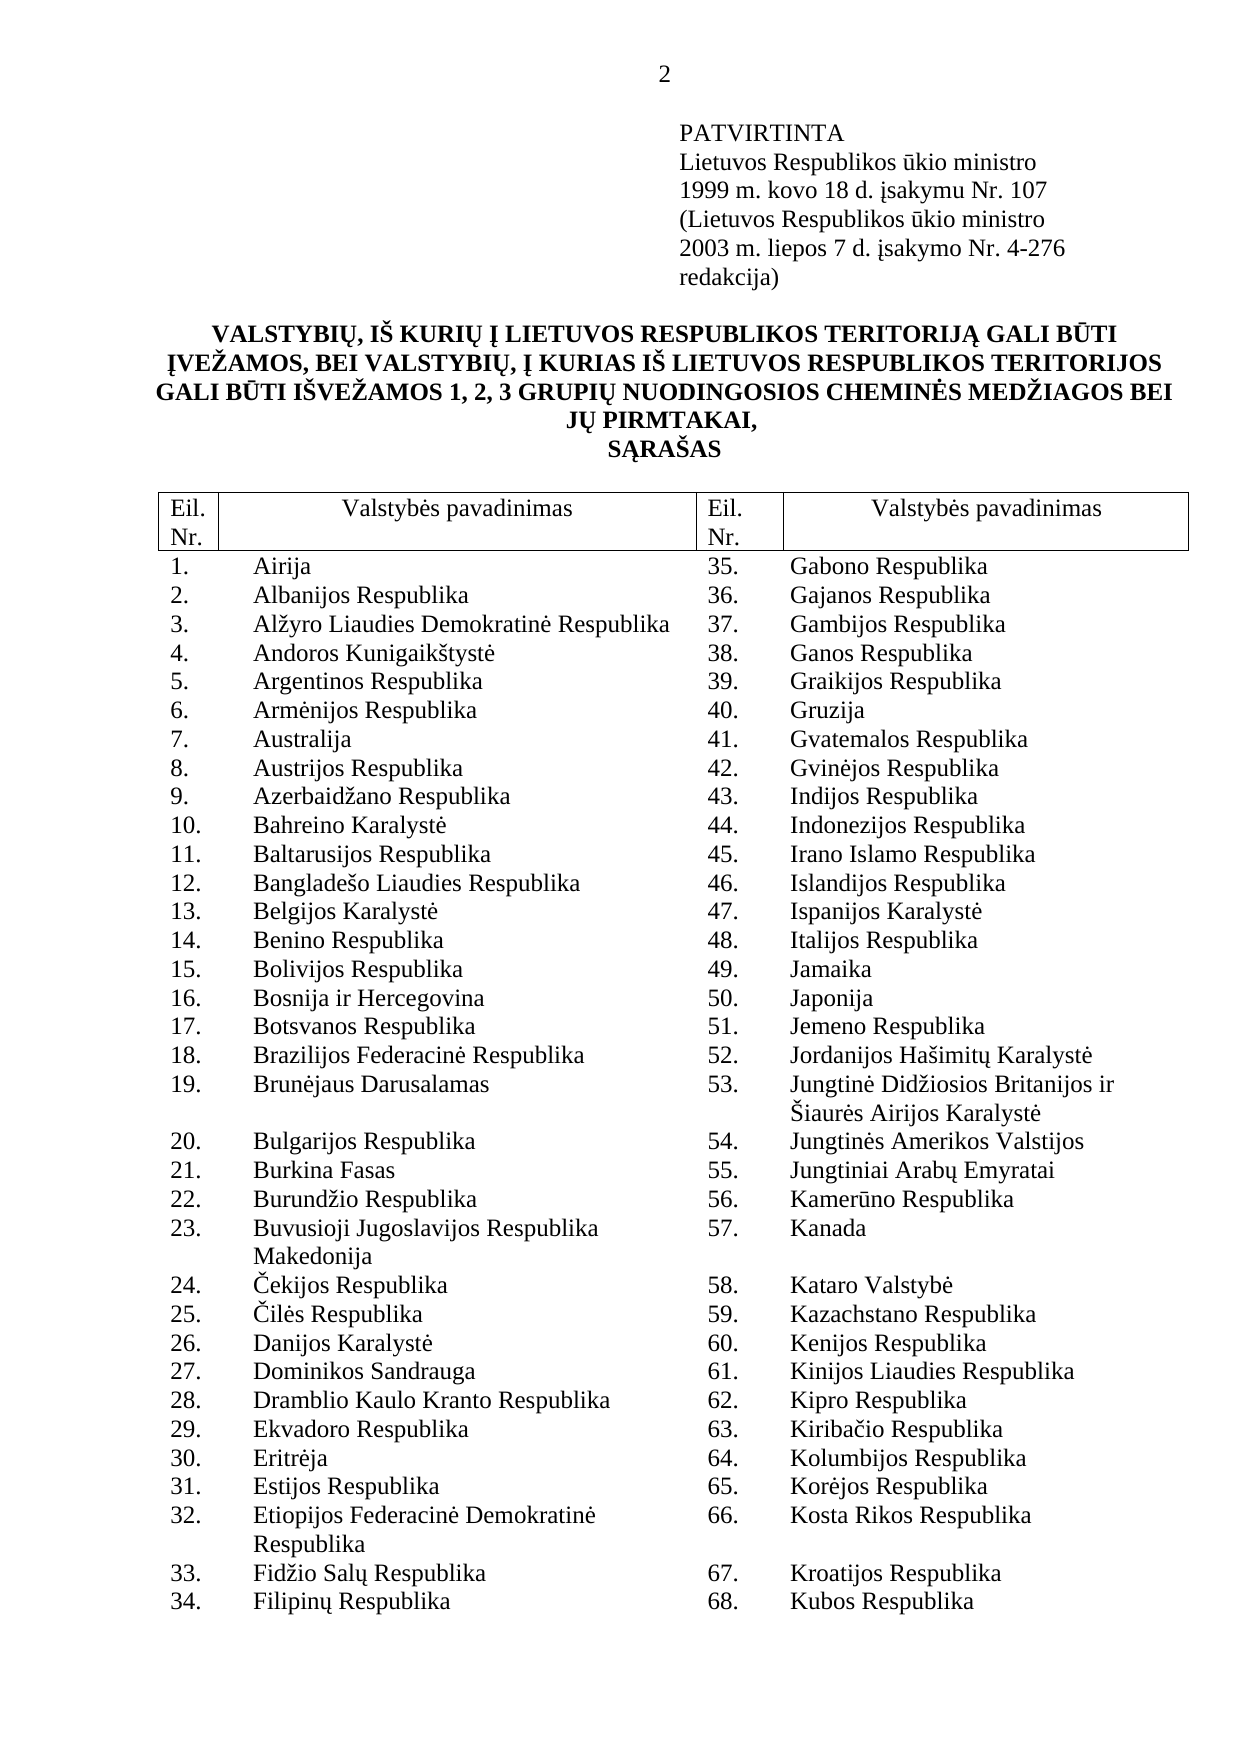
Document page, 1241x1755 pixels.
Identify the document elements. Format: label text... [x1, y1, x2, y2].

table_cell 21. Burkina Fasas [159, 1155, 696, 1184]
table_cell 25. Čilės Respublika [159, 1299, 696, 1328]
table_cell 1. Airija [159, 551, 696, 580]
table_cell 32. Etiopijos Federacinė Demokratinė Respublika [159, 1500, 696, 1558]
table_cell 53. Jungtinė Didžiosios Britanijos ir Šiaurės Airijos Karalystė [696, 1069, 1189, 1126]
table_cell 22. Burundžio Respublika [159, 1184, 696, 1213]
text PATVIRTINTA [679, 118, 1181, 147]
table_cell 64. Kolumbijos Respublika [696, 1443, 1189, 1471]
table_header Eil. Nr. [159, 493, 218, 550]
table_cell 40. Gruzija [696, 695, 1189, 724]
table_cell 54. Jungtinės Amerikos Valstijos [696, 1126, 1189, 1155]
table_cell 65. Korėjos Respublika [696, 1471, 1189, 1500]
table_cell 60. Kenijos Respublika [696, 1328, 1189, 1356]
table_cell 57. Kanada [696, 1213, 1189, 1270]
table_cell 47. Ispanijos Karalystė [696, 896, 1189, 925]
text SĄRAŠAS [148, 434, 1181, 463]
table_cell 17. Botsvanos Respublika [159, 1011, 696, 1040]
table_cell 39. Graikijos Respublika [696, 666, 1189, 695]
text redakcija) [148, 262, 1181, 291]
table_cell 19. Brunėjaus Darusalamas [159, 1069, 696, 1126]
table_cell 12. Bangladešo Liaudies Respublika [159, 868, 696, 896]
table_cell 13. Belgijos Karalystė [159, 896, 696, 925]
table_cell 15. Bolivijos Respublika [159, 954, 696, 983]
table_cell 5. Argentinos Respublika [159, 666, 696, 695]
table_cell 59. Kazachstano Respublika [696, 1299, 1189, 1328]
table_header Valstybės pavadinimas [219, 493, 696, 550]
table_cell 23. Buvusioji Jugoslavijos Respublika Makedonija [159, 1213, 696, 1270]
table_cell 24. Čekijos Respublika [159, 1270, 696, 1299]
table_cell 16. Bosnija ir Hercegovina [159, 983, 696, 1011]
table_cell 58. Kataro Valstybė [696, 1270, 1189, 1299]
text 2003 m. liepos 7 d. įsakymo Nr. 4-276 [148, 233, 1181, 262]
text 1999 m. kovo 18 d. įsakymu Nr. 107 [148, 176, 1181, 204]
table_cell 2. Albanijos Respublika [159, 580, 696, 609]
table_cell 66. Kosta Rikos Respublika [696, 1500, 1189, 1558]
table_cell 33. Fidžio Salų Respublika [159, 1558, 696, 1586]
table_cell 29. Ekvadoro Respublika [159, 1414, 696, 1443]
table_cell 4. Andoros Kunigaikštystė [159, 638, 696, 666]
table_cell 35. Gabono Respublika [696, 551, 1189, 580]
table_cell 6. Armėnijos Respublika [159, 695, 696, 724]
table_cell 37. Gambijos Respublika [696, 609, 1189, 638]
table_cell 67. Kroatijos Respublika [696, 1558, 1189, 1586]
table_cell 48. Italijos Respublika [696, 925, 1189, 954]
table_cell 63. Kiribačio Respublika [696, 1414, 1189, 1443]
text Lietuvos Respublikos ūkio ministro [148, 147, 1181, 176]
table_cell 9. Azerbaidžano Respublika [159, 781, 696, 810]
text (Lietuvos Respublikos ūkio ministro [148, 204, 1181, 233]
table_cell 41. Gvatemalos Respublika [696, 724, 1189, 753]
table_cell 14. Benino Respublika [159, 925, 696, 954]
table_cell 56. Kamerūno Respublika [696, 1184, 1189, 1213]
table_header Valstybės pavadinimas [784, 493, 1188, 550]
table_cell 49. Jamaika [696, 954, 1189, 983]
table_cell 18. Brazilijos Federacinė Respublika [159, 1040, 696, 1069]
table_cell 8. Austrijos Respublika [159, 753, 696, 781]
table_header Eil. Nr. [697, 493, 783, 550]
table_cell 3. Alžyro Liaudies Demokratinė Respublika [159, 609, 696, 638]
table_cell 62. Kipro Respublika [696, 1385, 1189, 1414]
table_cell 7. Australija [159, 724, 696, 753]
table_cell 55. Jungtiniai Arabų Emyratai [696, 1155, 1189, 1184]
table_cell 46. Islandijos Respublika [696, 868, 1189, 896]
table_cell 31. Estijos Respublika [159, 1471, 696, 1500]
table_cell 45. Irano Islamo Respublika [696, 839, 1189, 868]
table_cell 50. Japonija [696, 983, 1189, 1011]
table_cell 51. Jemeno Respublika [696, 1011, 1189, 1040]
table_cell 10. Bahreino Karalystė [159, 810, 696, 839]
table_cell 43. Indijos Respublika [696, 781, 1189, 810]
table_cell 20. Bulgarijos Respublika [159, 1126, 696, 1155]
table_cell 28. Dramblio Kaulo Kranto Respublika [159, 1385, 696, 1414]
table_cell 52. Jordanijos Hašimitų Karalystė [696, 1040, 1189, 1069]
table_cell 42. Gvinėjos Respublika [696, 753, 1189, 781]
table_cell 68. Kubos Respublika [696, 1586, 1189, 1615]
text VALSTYBIŲ, IŠ KURIŲ Į LIETUVOS RESPUBLIKOS TERITORIJĄ GALI BŪTI ĮVEŽAMOS, BEI VALSTYBIŲ, Į KURIAS IŠ LIETUVOS RESPUBLIKOS TERITORIJOS GALI BŪTI IŠVEŽAMOS 1, 2, 3 GRUPIŲ NUODINGOSIOS CHEMINĖS MEDŽIAGOS BEI JŲ PIRMTAKAI, [148, 319, 1181, 434]
table_cell 11. Baltarusijos Respublika [159, 839, 696, 868]
table_cell 44. Indonezijos Respublika [696, 810, 1189, 839]
table_cell 34. Filipinų Respublika [159, 1586, 696, 1615]
table_cell 38. Ganos Respublika [696, 638, 1189, 666]
table_cell 27. Dominikos Sandrauga [159, 1356, 696, 1385]
table_cell 61. Kinijos Liaudies Respublika [696, 1356, 1189, 1385]
table_cell 26. Danijos Karalystė [159, 1328, 696, 1356]
table_cell 36. Gajanos Respublika [696, 580, 1189, 609]
table_cell 30. Eritrėja [159, 1443, 696, 1471]
